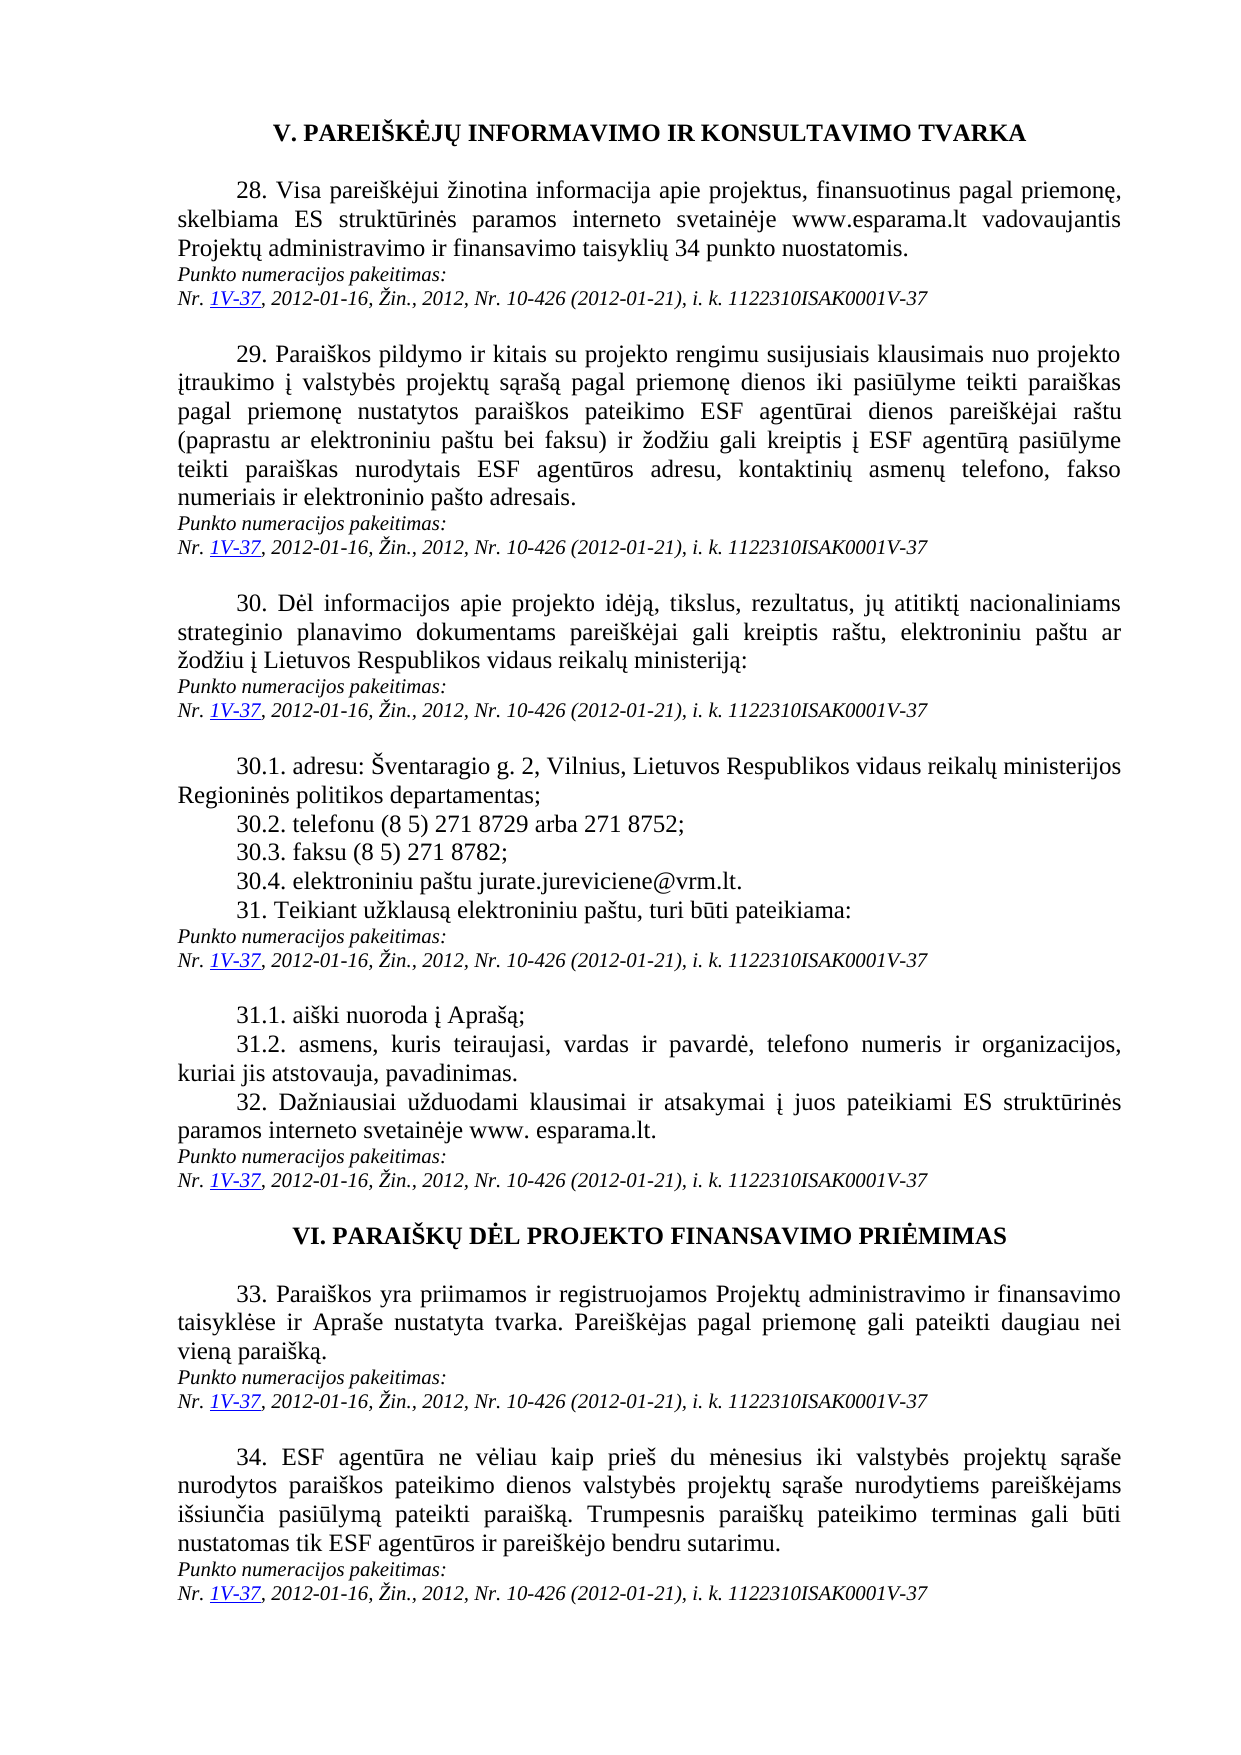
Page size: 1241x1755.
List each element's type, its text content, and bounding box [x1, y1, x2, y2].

text 31.2. asmens, kuris teiraujasi, vardas ir pavardė, telefono numeris ir organizacijos, kuriai jis atstovauja, pavadinimas. [177, 1029, 1122, 1087]
text Punkto numeracijos pakeitimas: [177, 674, 1122, 698]
text 30.1. adresu: Šventaragio g. 2, Vilnius, Lietuvos Respublikos vidaus reikalų ministerijos Regioninės politikos departamentas; [177, 751, 1122, 809]
text 33. Paraiškos yra priimamos ir registruojamos Projektų administravimo ir finansavimo taisyklėse ir Apraše nustatyta tvarka. Pareiškėjas pagal priemonę gali pateikti daugiau nei vieną paraišką. [177, 1279, 1122, 1365]
text 29. Paraiškos pildymo ir kitais su projekto rengimu susijusiais klausimais nuo projekto įtraukimo į valstybės projektų sąrašą pagal priemonę dienos iki pasiūlyme teikti paraiškas pagal priemonę nustatytos paraiškos pateikimo ESF agentūrai dienos pareiškėjai raštu (paprastu ar elektroniniu paštu bei faksu) ir žodžiu gali kreiptis į ESF agentūrą pasiūlyme teikti paraiškas nurodytais ESF agentūros adresu, kontaktinių asmenų telefono, fakso numeriais ir elektroninio pašto adresais. [177, 339, 1122, 511]
text Nr. 1V-37, 2012-01-16, Žin., 2012, Nr. 10-426 (2012-01-21), i. k. 1122310ISAK0001V-37 [177, 1581, 1122, 1605]
text Nr. 1V-37, 2012-01-16, Žin., 2012, Nr. 10-426 (2012-01-21), i. k. 1122310ISAK0001V-37 [177, 535, 1122, 559]
text Punkto numeracijos pakeitimas: [177, 924, 1122, 948]
text 34. ESF agentūra ne vėliau kaip prieš du mėnesius iki valstybės projektų sąraše nurodytos paraiškos pateikimo dienos valstybės projektų sąraše nurodytiems pareiškėjams išsiunčia pasiūlymą pateikti paraišką. Trumpesnis paraiškų pateikimo terminas gali būti nustatomas tik ESF agentūros ir pareiškėjo bendru sutarimu. [177, 1442, 1122, 1557]
text VI. PARAIŠKŲ DĖL PROJEKTO FINANSAVIMO PRIĖMIMAS [177, 1221, 1122, 1250]
text Punkto numeracijos pakeitimas: [177, 262, 1122, 286]
text Punkto numeracijos pakeitimas: [177, 511, 1122, 535]
text Nr. 1V-37, 2012-01-16, Žin., 2012, Nr. 10-426 (2012-01-21), i. k. 1122310ISAK0001V-37 [177, 1168, 1122, 1192]
text Nr. 1V-37, 2012-01-16, Žin., 2012, Nr. 10-426 (2012-01-21), i. k. 1122310ISAK0001V-37 [177, 948, 1122, 972]
text V. PAREIŠKĖJŲ INFORMAVIMO IR KONSULTAVIMO TVARKA [177, 118, 1122, 147]
text Punkto numeracijos pakeitimas: [177, 1365, 1122, 1389]
text 30.4. elektroniniu paštu jurate.jureviciene@vrm.lt. [177, 866, 1122, 895]
text 28. Visa pareiškėjui žinotina informacija apie projektus, finansuotinus pagal priemonę, skelbiama ES struktūrinės paramos interneto svetainėje www.esparama.lt vadovaujantis Projektų administravimo ir finansavimo taisyklių 34 punkto nuostatomis. [177, 176, 1122, 262]
text Nr. 1V-37, 2012-01-16, Žin., 2012, Nr. 10-426 (2012-01-21), i. k. 1122310ISAK0001V-37 [177, 698, 1122, 722]
text 30. Dėl informacijos apie projekto idėją, tikslus, rezultatus, jų atitiktį nacionaliniams strateginio planavimo dokumentams pareiškėjai gali kreiptis raštu, elektroniniu paštu ar žodžiu į Lietuvos Respublikos vidaus reikalų ministeriją: [177, 588, 1122, 674]
text 30.3. faksu (8 5) 271 8782; [177, 837, 1122, 866]
text 31.1. aiški nuoroda į Aprašą; [177, 1001, 1122, 1029]
text 30.2. telefonu (8 5) 271 8729 arba 271 8752; [177, 809, 1122, 837]
text 32. Dažniausiai užduodami klausimai ir atsakymai į juos pateikiami ES struktūrinės paramos interneto svetainėje www. esparama.lt. [177, 1087, 1122, 1144]
text Nr. 1V-37, 2012-01-16, Žin., 2012, Nr. 10-426 (2012-01-21), i. k. 1122310ISAK0001V-37 [177, 286, 1122, 310]
text 31. Teikiant užklausą elektroniniu paštu, turi būti pateikiama: [177, 895, 1122, 924]
text Nr. 1V-37, 2012-01-16, Žin., 2012, Nr. 10-426 (2012-01-21), i. k. 1122310ISAK0001V-37 [177, 1389, 1122, 1413]
text Punkto numeracijos pakeitimas: [177, 1144, 1122, 1168]
text Punkto numeracijos pakeitimas: [177, 1557, 1122, 1581]
